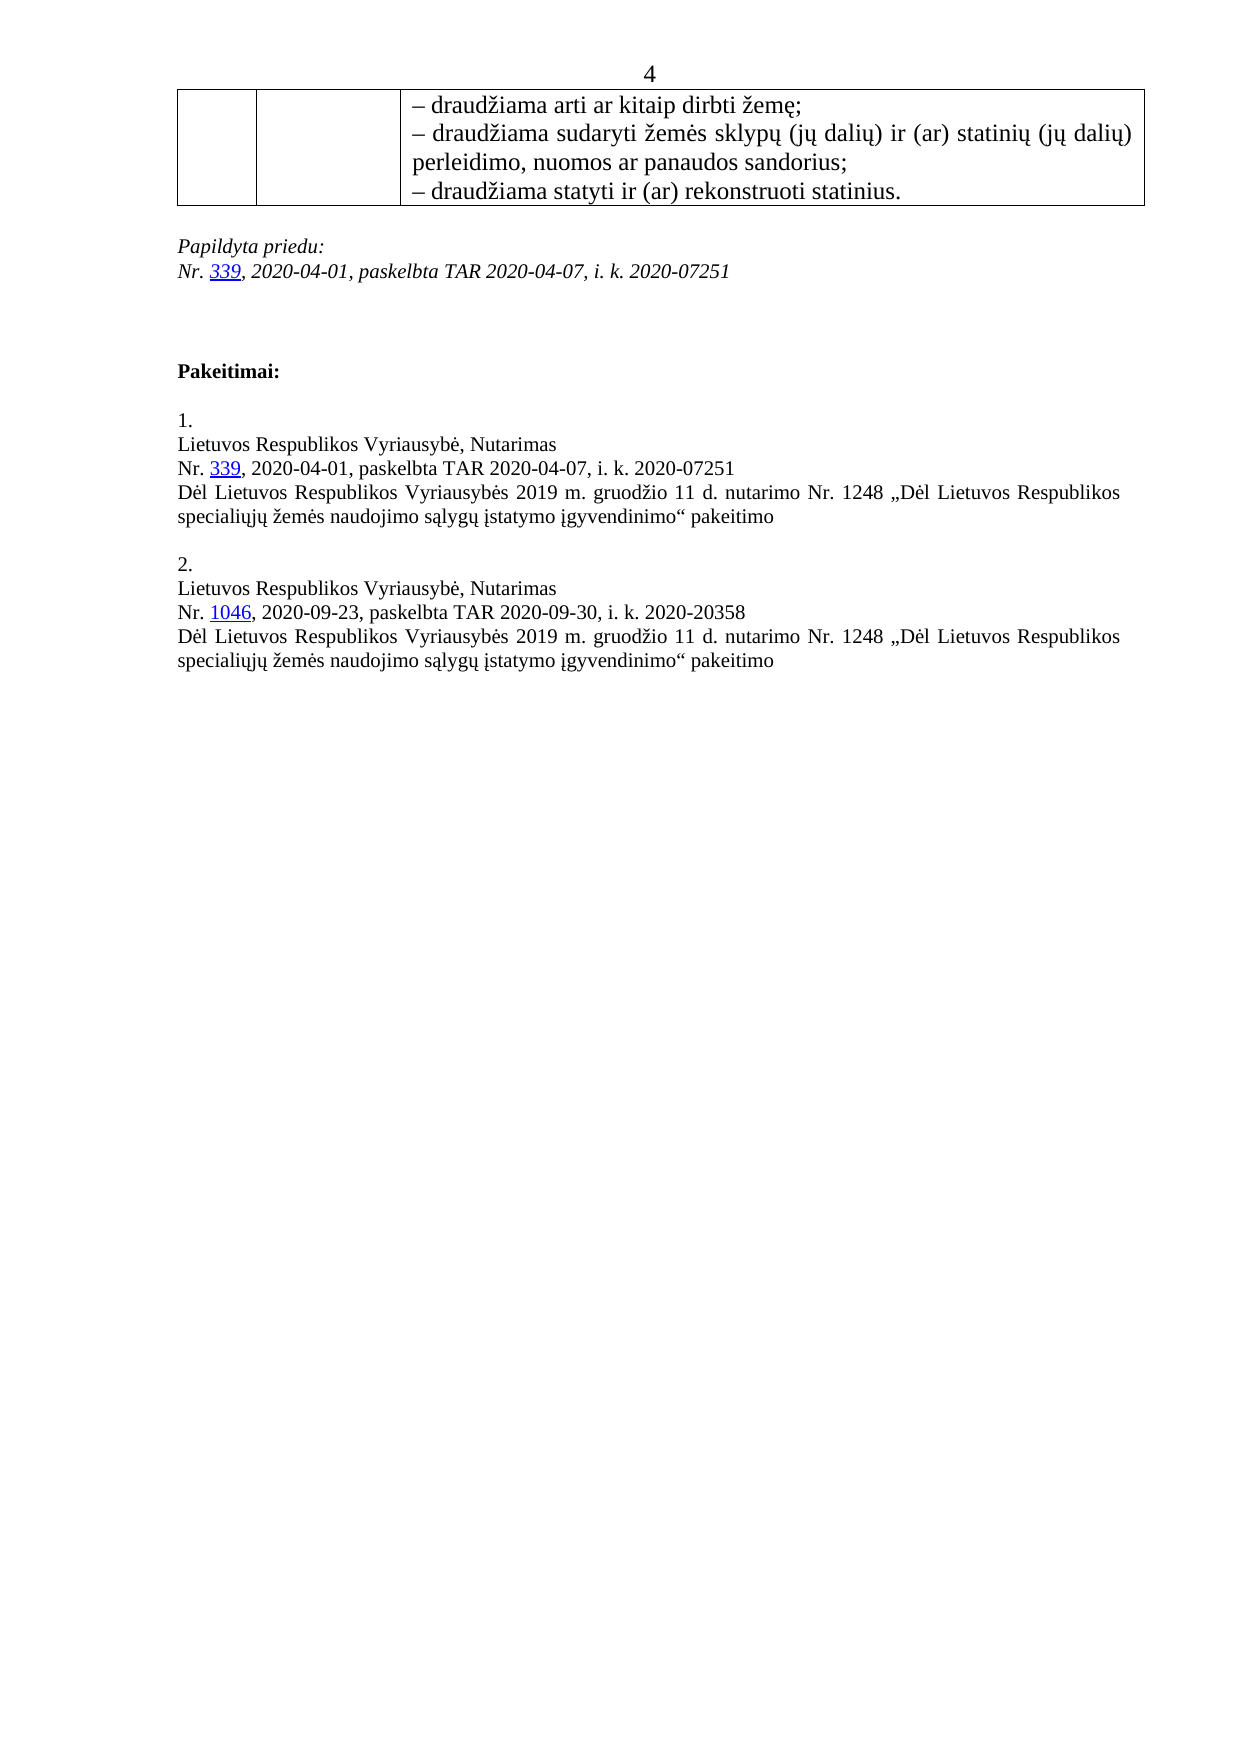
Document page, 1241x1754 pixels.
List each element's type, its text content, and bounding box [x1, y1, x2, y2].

text 1. [177, 408, 1122, 432]
table_cell [178, 90, 256, 205]
table_cell [257, 90, 400, 205]
table_cell – draudžiama arti ar kitaip dirbti žemę; – draudžiama sudaryti žemės sklypų (jų dalių) ir (ar) statinių (jų dalių) perleidimo, nuomos ar panaudos sandorius; – draudžiama statyti ir (ar) rekonstruoti statinius. [401, 90, 1144, 205]
text Papildyta priedu: [177, 234, 1122, 258]
text Lietuvos Respublikos Vyriausybė, Nutarimas [177, 576, 1122, 600]
text Pakeitimai: [177, 359, 1122, 383]
text Nr. 339, 2020-04-01, paskelbta TAR 2020-04-07, i. k. 2020-07251 [177, 456, 1122, 480]
text 2. [177, 552, 1122, 576]
text Nr. 339, 2020-04-01, paskelbta TAR 2020-04-07, i. k. 2020-07251 [177, 258, 1122, 283]
text Lietuvos Respublikos Vyriausybė, Nutarimas [177, 432, 1122, 456]
text Nr. 1046, 2020-09-23, paskelbta TAR 2020-09-30, i. k. 2020-20358 [177, 600, 1122, 624]
text Dėl Lietuvos Respublikos Vyriausybės 2019 m. gruodžio 11 d. nutarimo Nr. 1248 „Dėl Lietuvos Respublikos specialiųjų žemės naudojimo sąlygų įstatymo įgyvendinimo“ pakeitimo [177, 624, 1122, 672]
text Dėl Lietuvos Respublikos Vyriausybės 2019 m. gruodžio 11 d. nutarimo Nr. 1248 „Dėl Lietuvos Respublikos specialiųjų žemės naudojimo sąlygų įstatymo įgyvendinimo“ pakeitimo [177, 480, 1122, 528]
